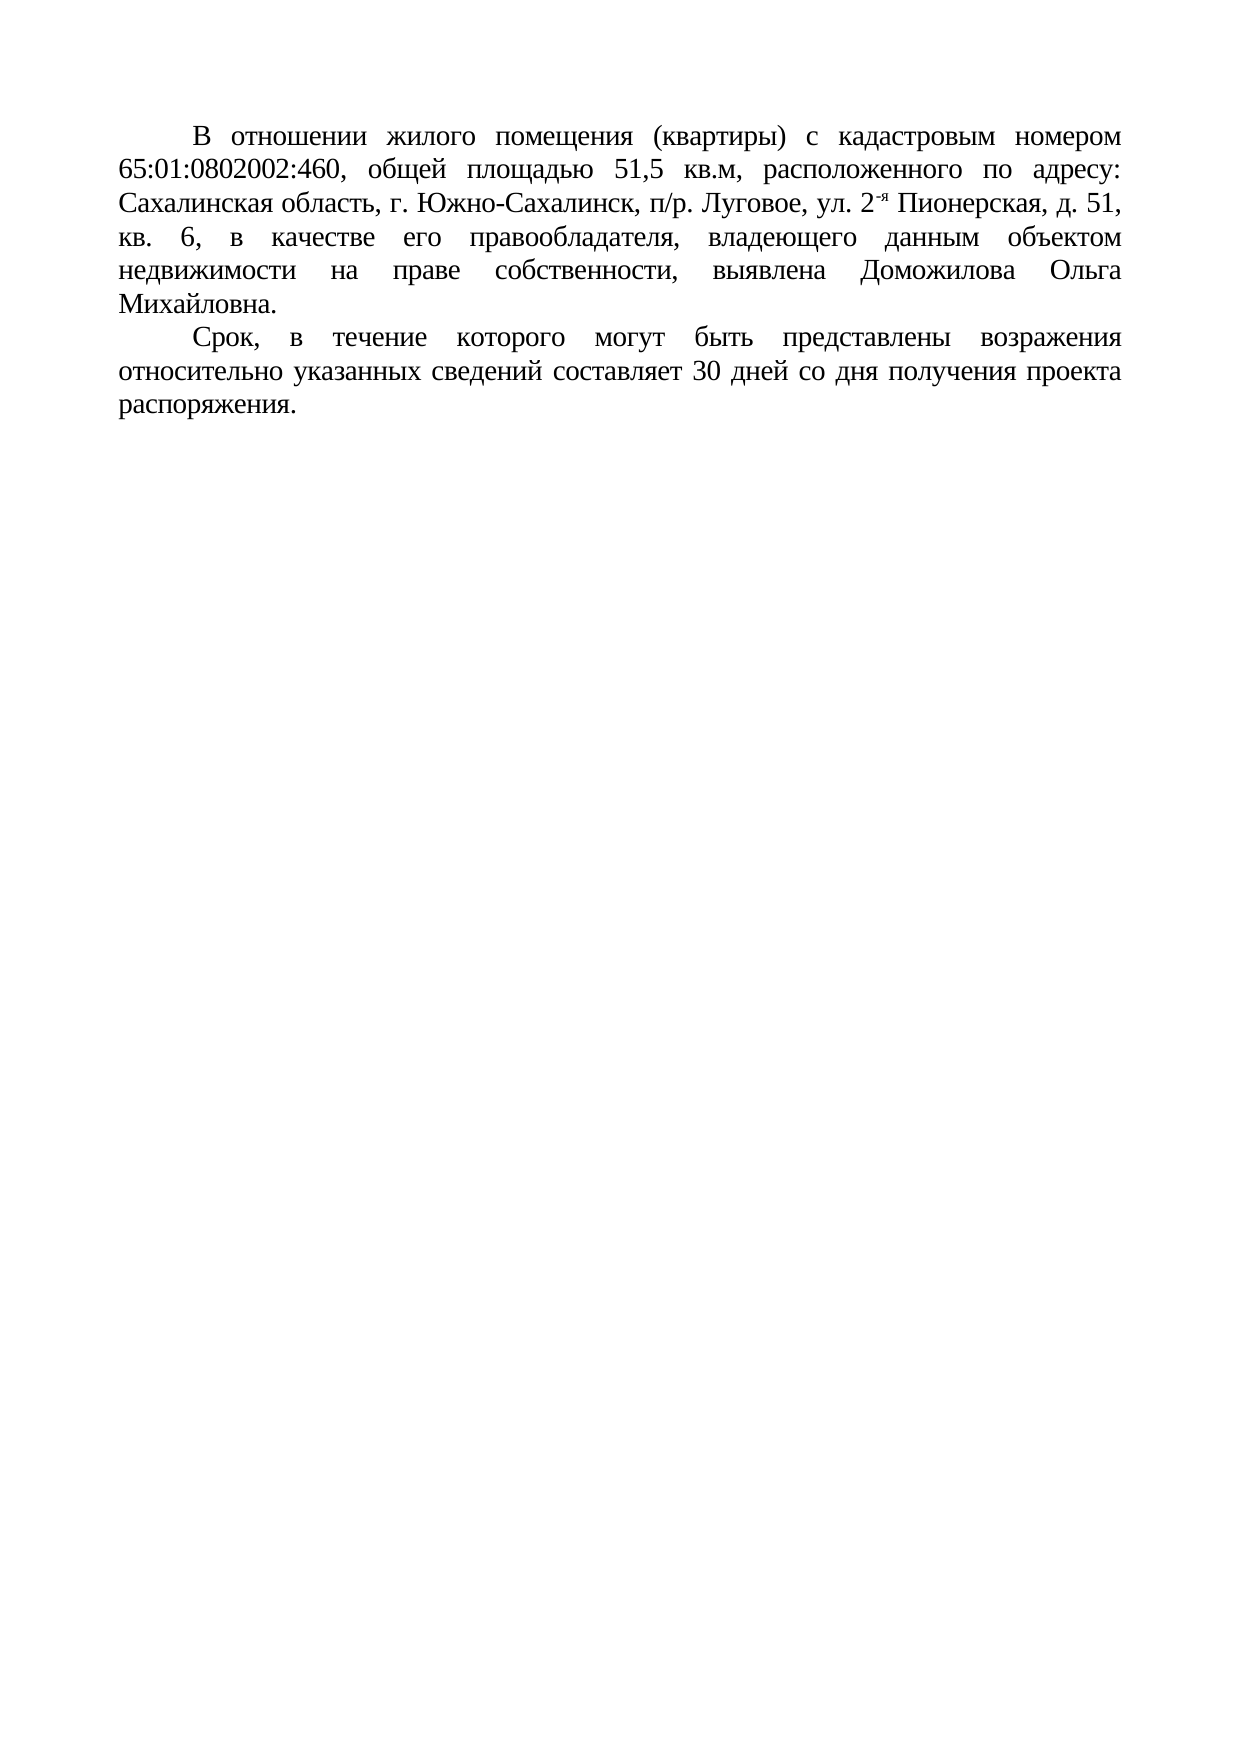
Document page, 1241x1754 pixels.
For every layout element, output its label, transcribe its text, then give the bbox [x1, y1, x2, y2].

text В отношении жилого помещения (квартиры) с кадастровым номером 65:01:0802002:460, общей площадью 51,5 кв.м, расположенного по адресу: Сахалинская область, г. Южно-Сахалинск, п/р. Луговое, ул. 2-я Пионерская, д. 51, кв. 6, в качестве его правообладателя, владеющего данным объектом недвижимости на праве собственности, выявлена Доможилова Ольга Михайловна. [118, 118, 1122, 319]
text Срок, в течение которого могут быть представлены возражения относительно указанных сведений составляет 30 дней со дня получения проекта распоряжения. [118, 319, 1122, 420]
